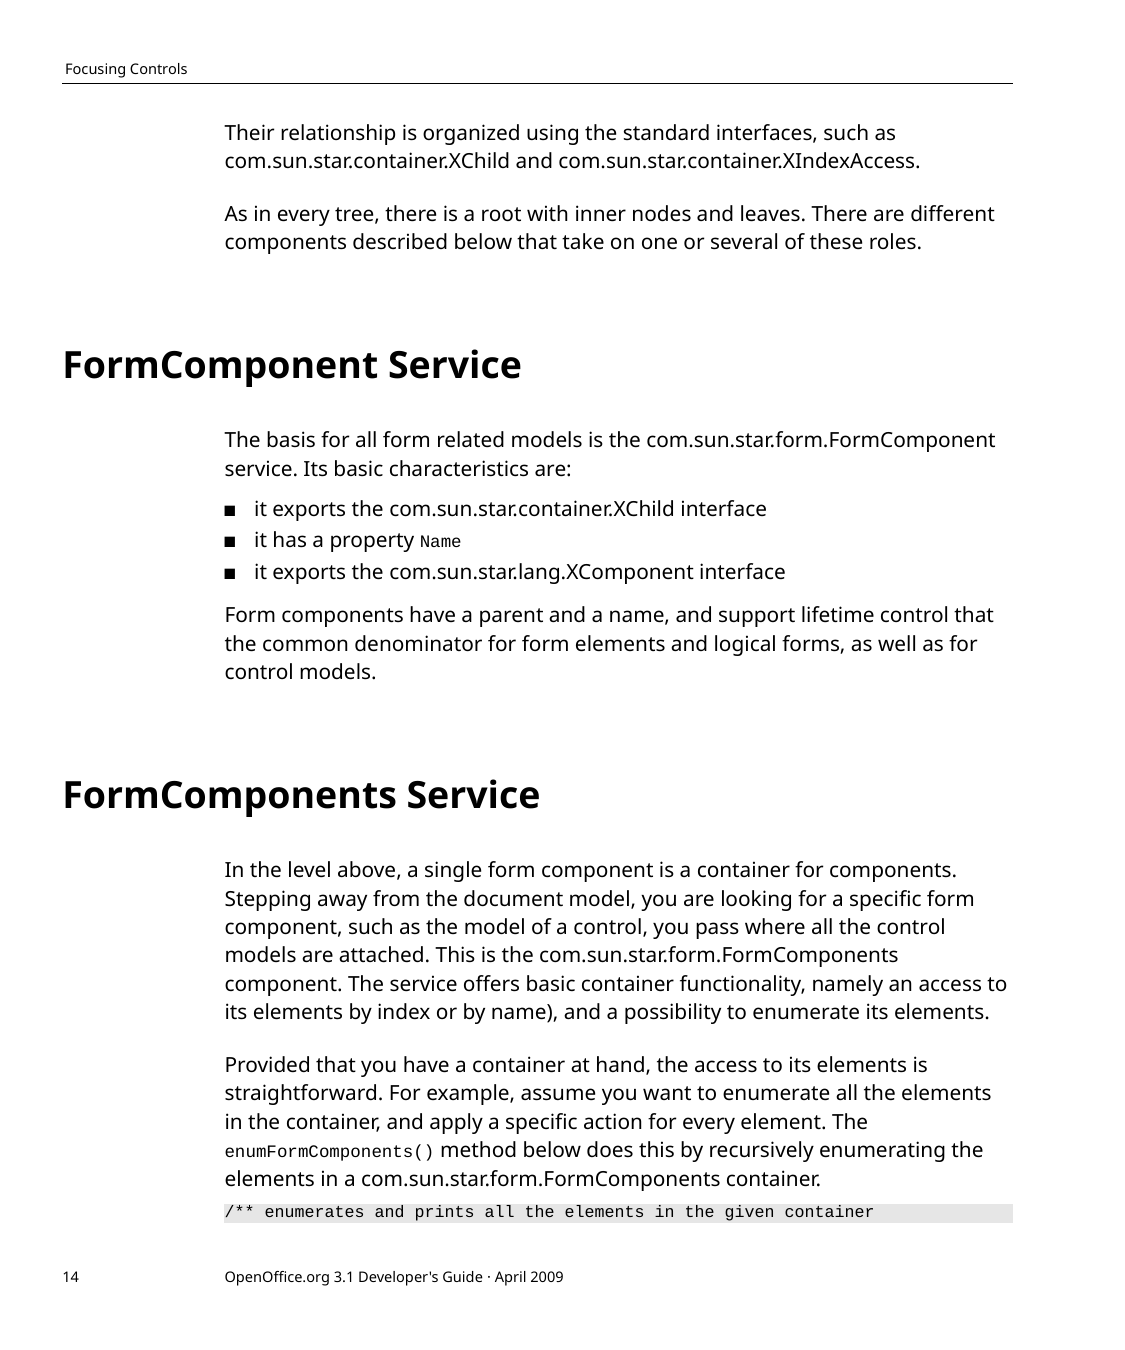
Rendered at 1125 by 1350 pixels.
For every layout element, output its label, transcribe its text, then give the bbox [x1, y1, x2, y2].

text Provided that you have a container at hand, the access to its elements is straightforward. For example, assume you want to enumerate all the elements in the container, and apply a specific action for every element. The enumFormComponents() method below does this by recursively enumerating the elements in a com.sun.star.form.FormComponents container. [224, 1050, 1013, 1192]
text In the level above, a single form component is a container for components. Stepping away from the document model, you are looking for a specific form component, such as the model of a control, you pass where all the control models are attached. This is the com.sun.star.form.FormComponents component. The service offers basic container functionality, namely an access to its elements by index or by name), and a possibility to enumerate its elements. [224, 855, 1013, 1026]
text Their relationship is organized using the standard interfaces, such as com.sun.star.container.XChild and com.sun.star.container.XIndexAccess. [224, 118, 1013, 175]
subtitle FormComponents Service [62, 769, 1013, 820]
text As in every tree, there is a root with inner nodes and leaves. There are different components described below that take on one or several of these roles. [224, 199, 1013, 256]
subtitle FormComponent Service [62, 339, 1013, 390]
text /** enumerates and prints all the elements in the given container [224, 1204, 1013, 1223]
text Form components have a parent and a name, and support lifetime control that the common denominator for form elements and logical forms, as well as for control models. [224, 601, 1013, 686]
text The basis for all form related models is the com.sun.star.form.FormComponent service. Its basic characteristics are: [224, 425, 1013, 482]
list it exports the com.sun.star.container.XChild interface [224, 494, 1013, 523]
list it has a property Name [224, 526, 1013, 554]
list it exports the com.sun.star.lang.XComponent interface [224, 557, 1013, 586]
